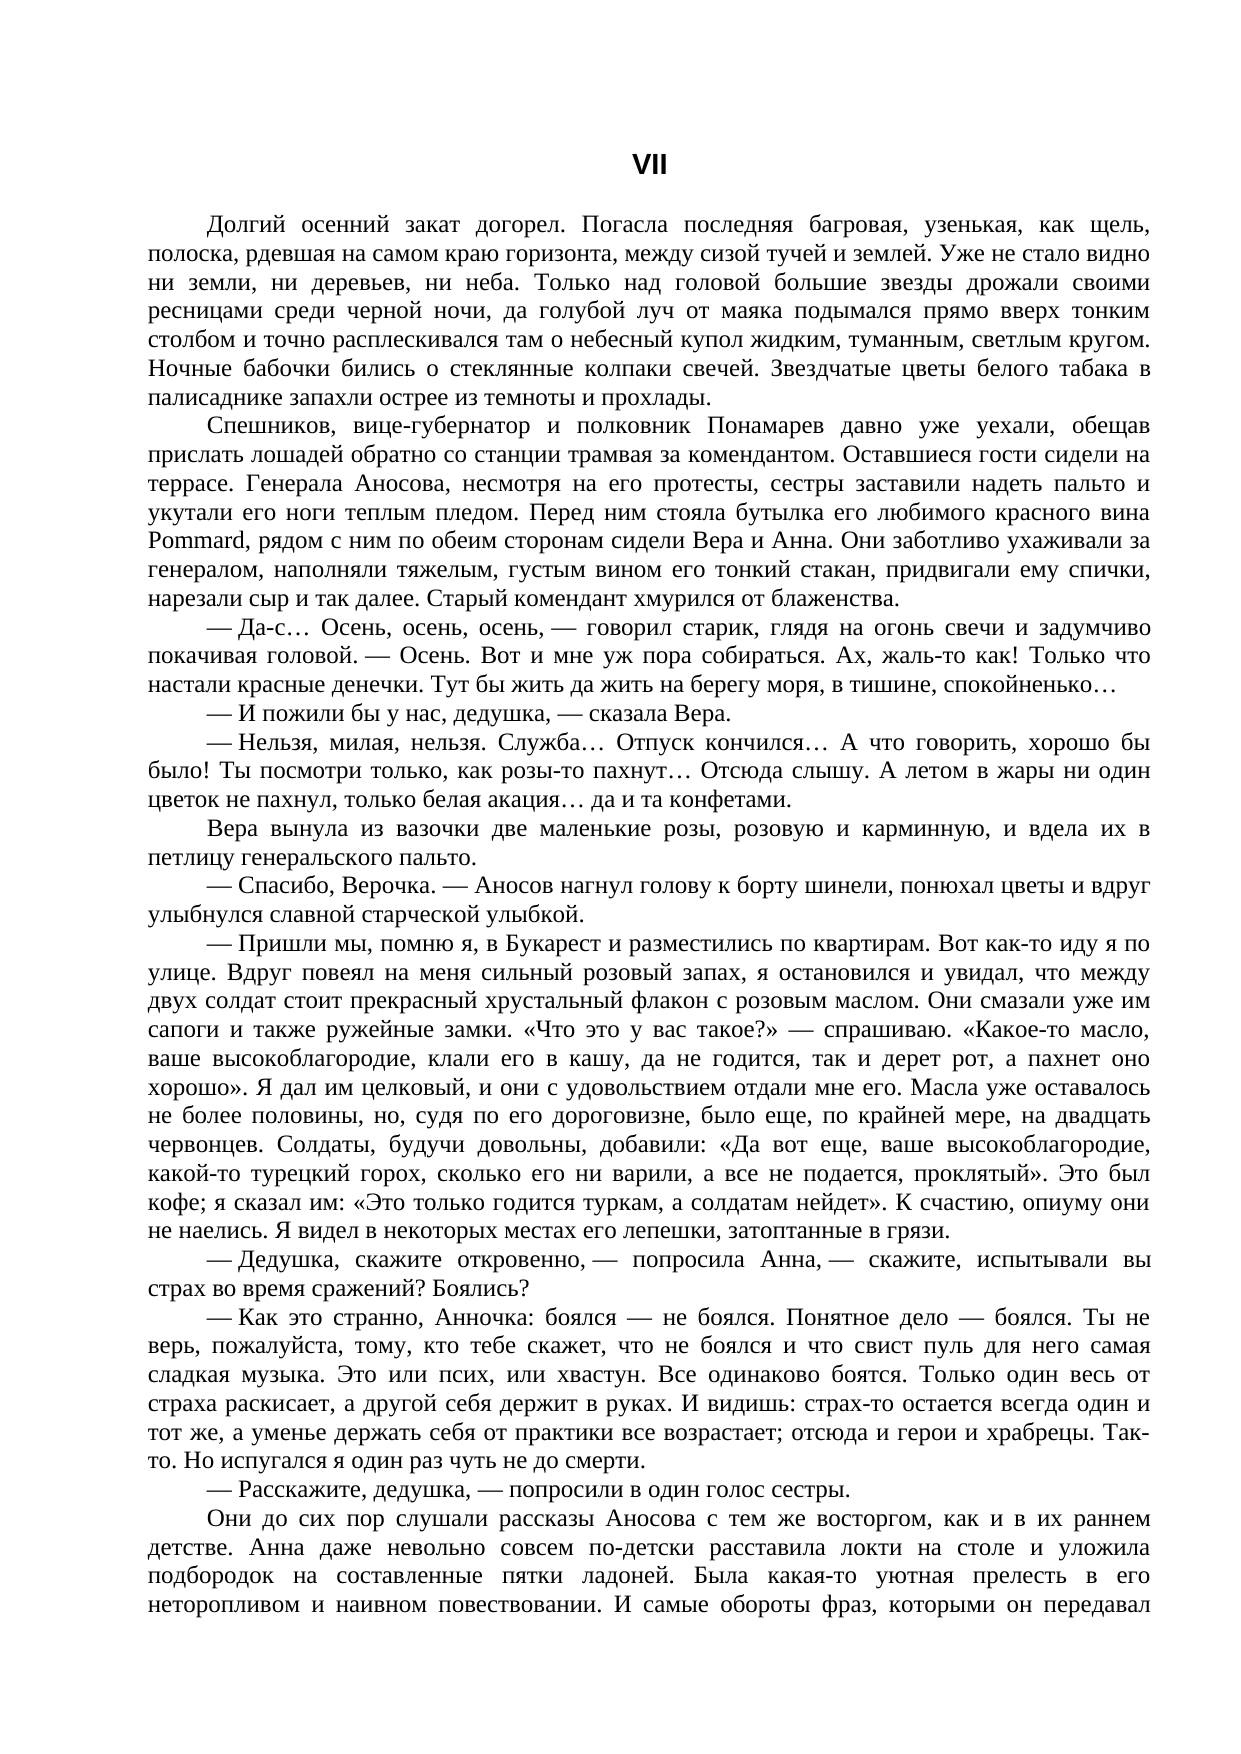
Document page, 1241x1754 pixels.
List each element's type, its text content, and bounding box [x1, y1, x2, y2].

text — Спасибо, Верочка. — Аносов нагнул голову к борту шинели, понюхал цветы и вдруг улыбнулся славной старческой улыбкой. [148, 870, 1152, 928]
text Вера вынула из вазочки две маленькие розы, розовую и карминную, и вдела их в петлицу генеральского пальто. [148, 813, 1152, 870]
subtitle VII [148, 147, 1152, 180]
text — Пришли мы, помню я, в Букарест и разместились по квартирам. Вот как-то иду я по улице. Вдруг повеял на меня сильный розовый запах, я остановился и увидал, что между двух солдат стоит прекрасный хрустальный флакон с розовым маслом. Они смазали уже им сапоги и также ружейные замки. «Что это у вас такое?» — спрашиваю. «Какое-то масло, ваше высокоблагородие, клали его в кашу, да не годится, так и дерет рот, а пахнет оно хорошо». Я дал им целковый, и они с удовольствием отдали мне его. Масла уже оставалось не более половины, но, судя по его дороговизне, было еще, по крайней мере, на двадцать червонцев. Солдаты, будучи довольны, добавили: «Да вот еще, ваше высокоблагородие, какой-то турецкий горох, сколько его ни варили, а все не подается, проклятый». Это был кофе; я сказал им: «Это только годится туркам, а солдатам нейдет». К счастию, опиуму они не наелись. Я видел в некоторых местах его лепешки, затоптанные в грязи. [148, 928, 1152, 1244]
text Спешников, вице-губернатор и полковник Понамарев давно уже уехали, обещав прислать лошадей обратно со станции трамвая за комендантом. Оставшиеся гости сидели на террасе. Генерала Аносова, несмотря на его протесты, сестры заставили надеть пальто и укутали его ноги теплым пледом. Перед ним стояла бутылка его любимого красного вина Pommard, рядом с ним по обеим сторонам сидели Вера и Анна. Они заботливо ухаживали за генералом, наполняли тяжелым, густым вином его тонкий стакан, придвигали ему спички, нарезали сыр и так далее. Старый комендант хмурился от блаженства. [148, 410, 1152, 612]
text — Как это странно, Анночка: боялся — не боялся. Понятное дело — боялся. Ты не верь, пожалуйста, тому, кто тебе скажет, что не боялся и что свист пуль для него самая сладкая музыка. Это или псих, или хвастун. Все одинаково боятся. Только один весь от страха раскисает, а другой себя держит в руках. И видишь: страх-то остается всегда один и тот же, а уменье держать себя от практики все возрастает; отсюда и герои и храбрецы. Так-то. Но испугался я один раз чуть не до смерти. [148, 1302, 1152, 1474]
text — И пожили бы у нас, дедушка, — сказала Вера. [148, 698, 1152, 727]
text — Дедушка, скажите откровенно, — попросила Анна, — скажите, испытывали вы страх во время сражений? Боялись? [148, 1244, 1152, 1302]
text Долгий осенний закат догорел. Погасла последняя багровая, узенькая, как щель, полоска, рдевшая на самом краю горизонта, между сизой тучей и землей. Уже не стало видно ни земли, ни деревьев, ни неба. Только над головой большие звезды дрожали своими ресницами среди черной ночи, да голубой луч от маяка подымался прямо вверх тонким столбом и точно расплескивался там о небесный купол жидким, туманным, светлым кругом. Ночные бабочки бились о стеклянные колпаки свечей. Звездчатые цветы белого табака в палисаднике запахли острее из темноты и прохлады. [148, 209, 1152, 410]
text — Расскажите, дедушка, — попросили в один голос сестры. [148, 1474, 1152, 1503]
text — Нельзя, милая, нельзя. Служба… Отпуск кончился… А что говорить, хорошо бы было! Ты посмотри только, как розы-то пахнут… Отсюда слышу. А летом в жары ни один цветок не пахнул, только белая акация… да и та конфетами. [148, 727, 1152, 813]
text — Да-с… Осень, осень, осень, — говорил старик, глядя на огонь свечи и задумчиво покачивая головой. — Осень. Вот и мне уж пора собираться. Ах, жаль-то как! Только что настали красные денечки. Тут бы жить да жить на берегу моря, в тишине, спокойненько… [148, 612, 1152, 698]
text Они до сих пор слушали рассказы Аносова с тем же восторгом, как и в их раннем детстве. Анна даже невольно совсем по-детски расставила локти на столе и уложила подбородок на составленные пятки ладоней. Была какая-то уютная прелесть в его неторопливом и наивном повествовании. И самые обороты фраз, которыми он передавал [148, 1503, 1152, 1618]
